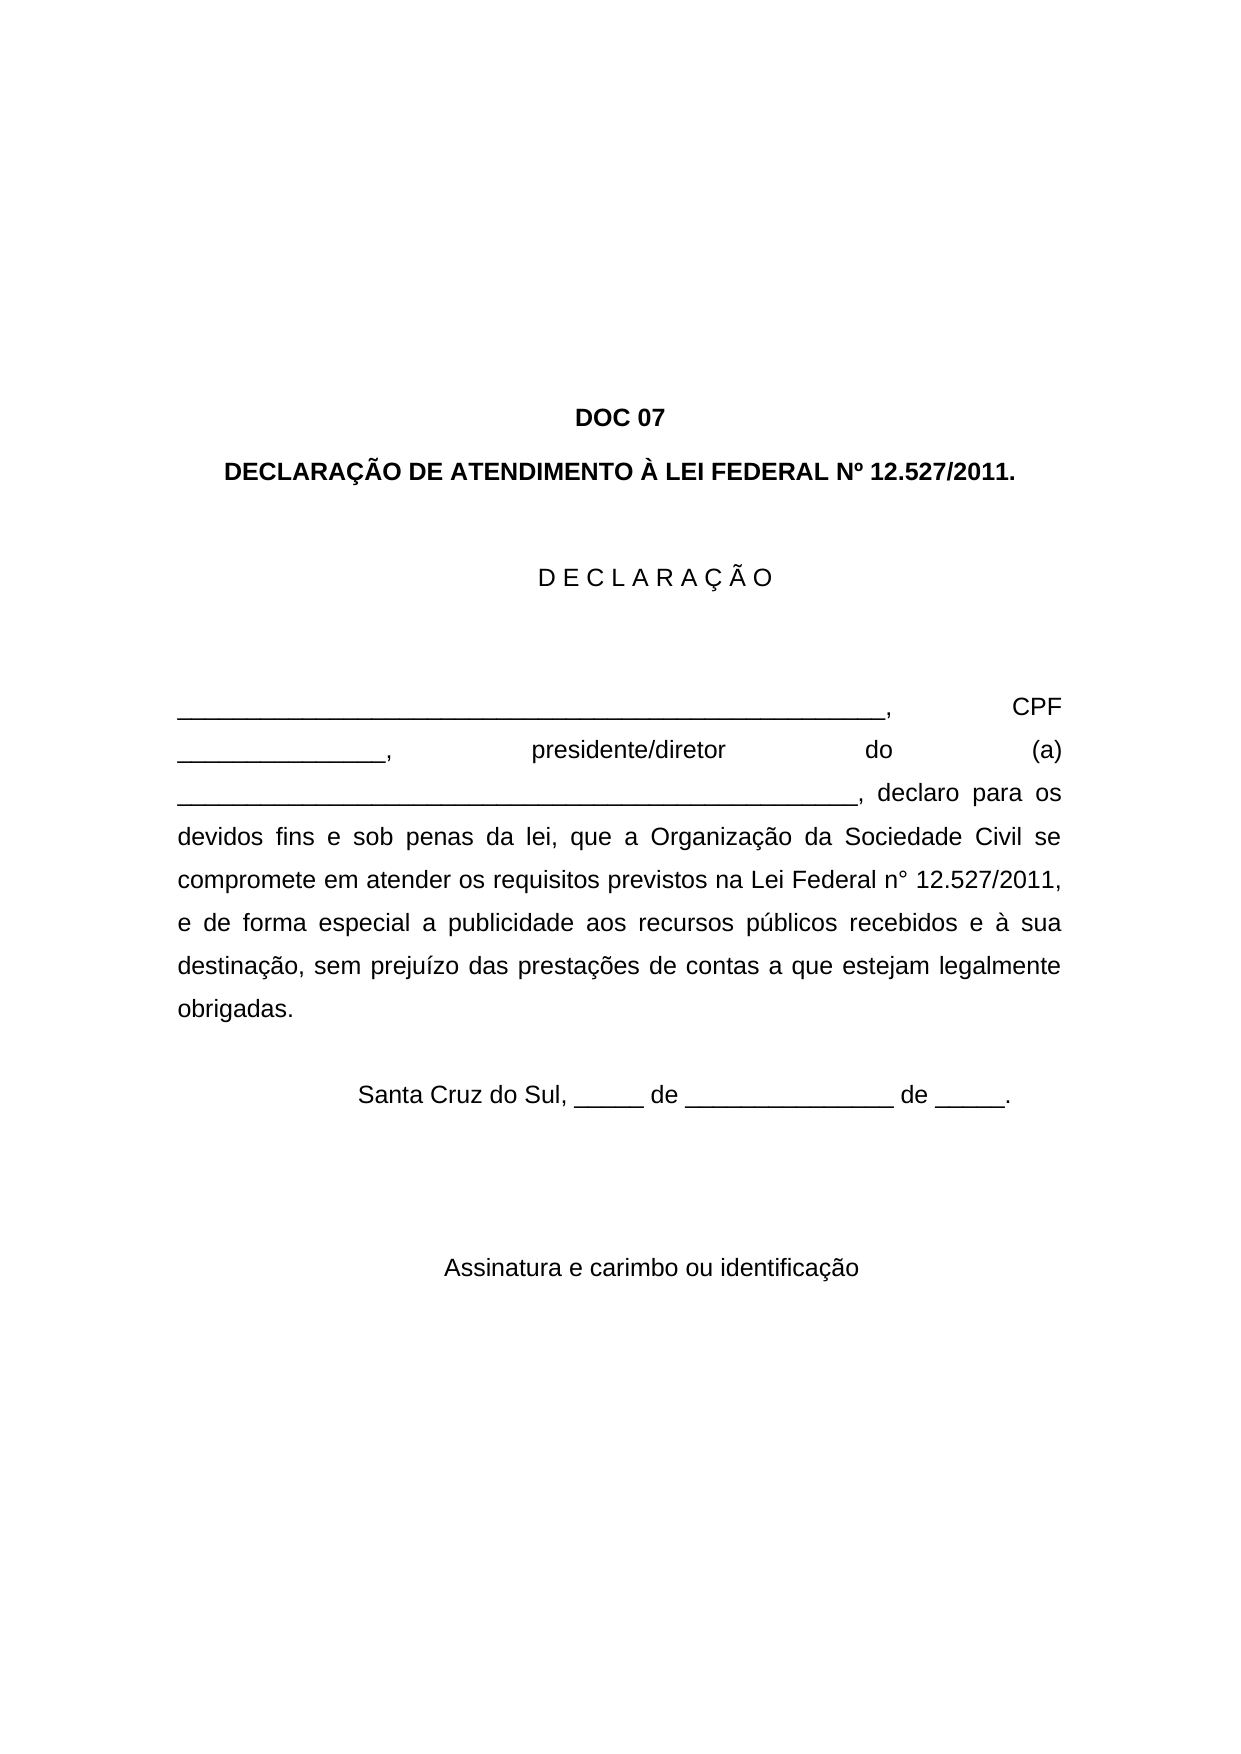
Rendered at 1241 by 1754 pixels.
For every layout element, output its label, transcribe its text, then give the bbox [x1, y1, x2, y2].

text DECLARAÇÃO DE ATENDIMENTO À LEI FEDERAL Nº 12.527/2011. [177, 459, 1063, 486]
text Santa Cruz do Sul, _____ de _______________ de _____. [177, 1080, 1063, 1109]
text D E C L A R A Ç Ã O [538, 563, 1063, 591]
text DOC 07 [177, 403, 1063, 431]
text Assinatura e carimbo ou identificação [444, 1253, 1063, 1281]
text ___________________________________________________, CPF _______________, presidente/diretor do (a) _________________________________________________, declaro para os devidos fins e sob penas da lei, que a Organização da Sociedade Civil se compromete em atender os requisitos previstos na Lei Federal n° 12.527/2011, e de forma especial a publicidade aos recursos públicos recebidos e à sua destinação, sem prejuízo das prestações de contas a que estejam legalmente obrigadas. [177, 692, 1063, 1023]
